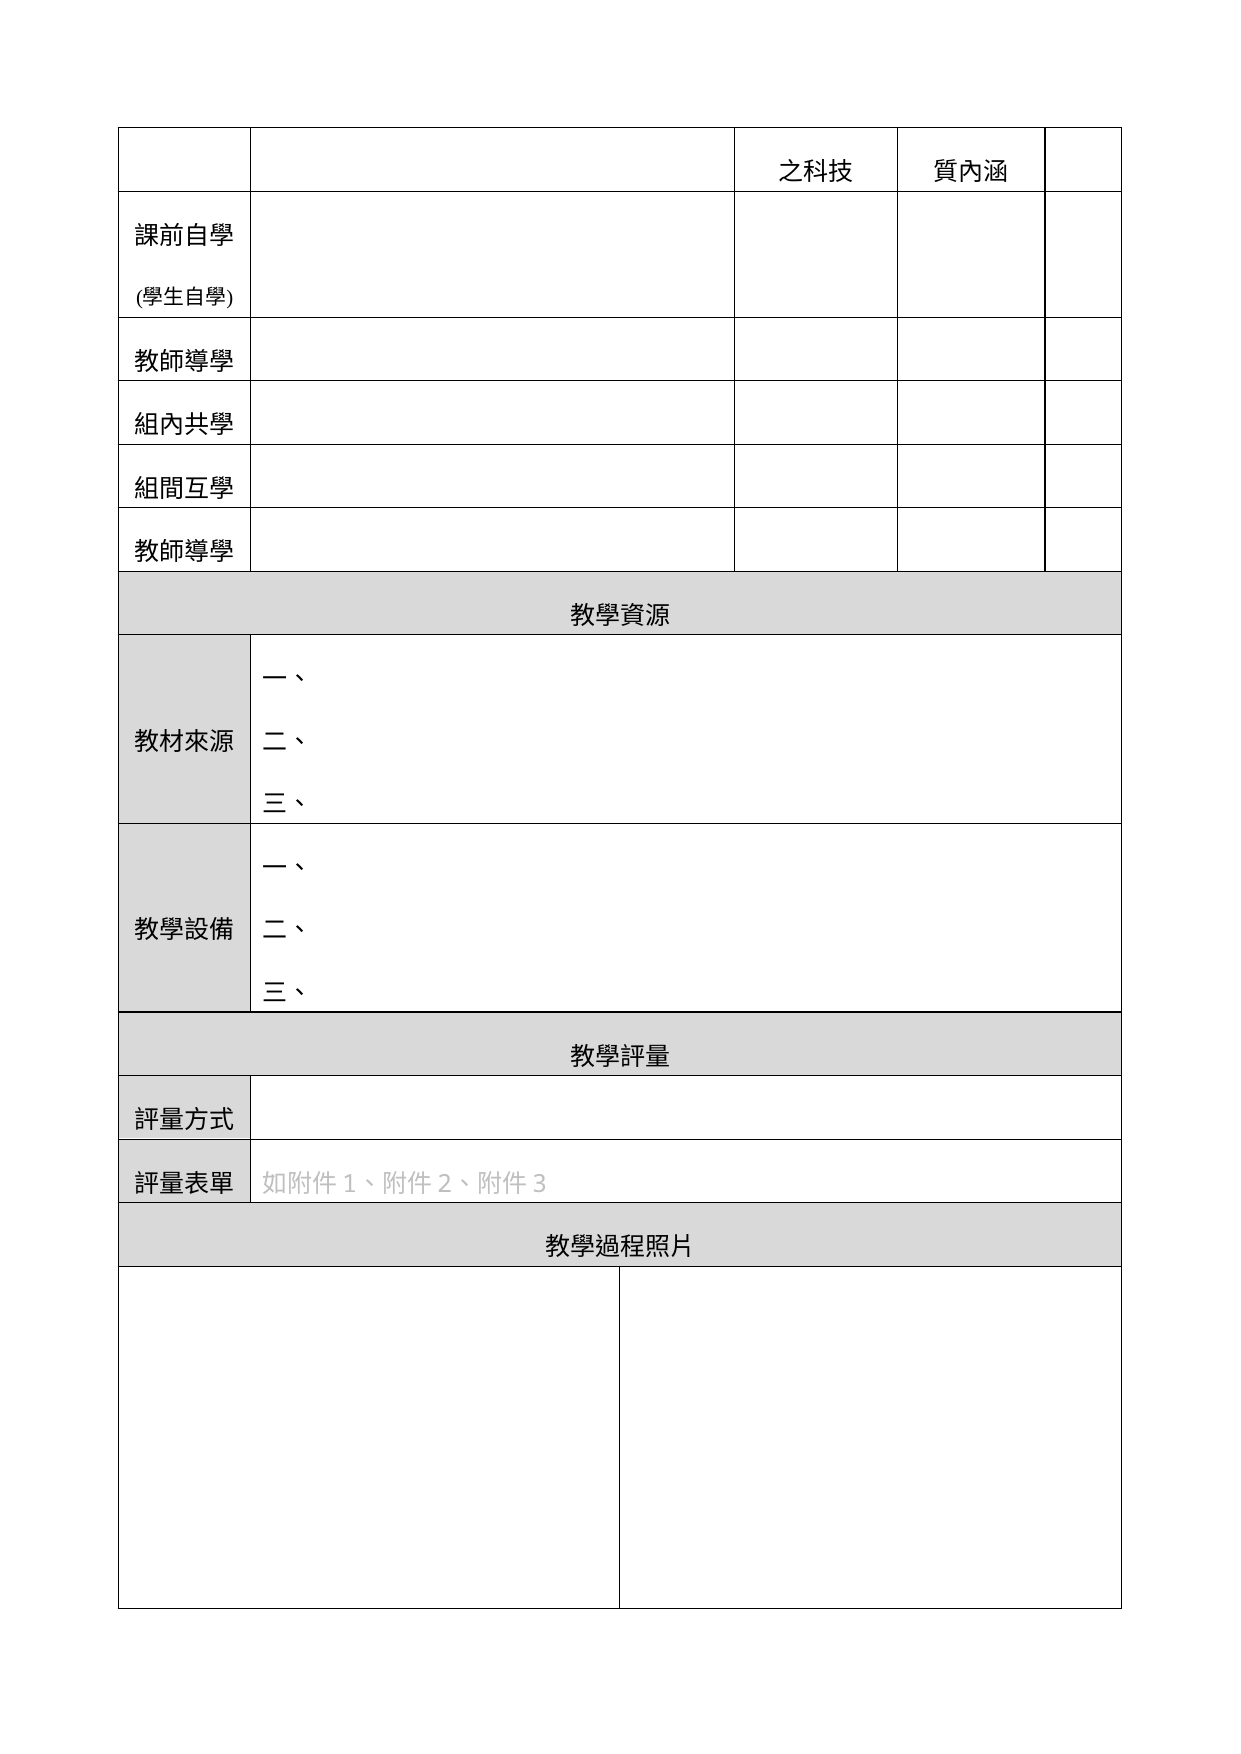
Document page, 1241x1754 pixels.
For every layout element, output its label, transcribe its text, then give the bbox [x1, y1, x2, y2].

table_cell 一、 二、 三、 [251, 635, 1121, 823]
table_cell 一、 二、 三、 [251, 824, 1121, 1011]
table_cell [251, 508, 734, 571]
table_cell [735, 445, 897, 507]
table_cell [1046, 381, 1121, 444]
table_cell [735, 381, 897, 444]
table_cell 組間互學 [119, 445, 250, 507]
table_cell [898, 445, 1044, 507]
table_cell 組內共學 [119, 381, 250, 444]
table_cell [251, 381, 734, 444]
table_cell 教師導學 [119, 508, 250, 571]
table_cell 評量表單 [119, 1140, 250, 1202]
table_cell [1046, 192, 1121, 317]
table_cell [898, 318, 1044, 380]
table_cell [1046, 318, 1121, 380]
table_cell [1046, 445, 1121, 507]
table_cell 之科技 [735, 128, 897, 191]
table_cell 如附件1、附件2、附件3 [251, 1140, 1121, 1202]
table_cell [1046, 508, 1121, 571]
table_cell [735, 508, 897, 571]
table_cell [119, 128, 250, 191]
table_cell 評量方式 [119, 1076, 250, 1138]
table_cell 教學評量 [119, 1013, 1121, 1075]
table_cell 教師導學 [119, 318, 250, 380]
table_cell [119, 1267, 619, 1607]
table_cell 課前自學 (學生自學) [119, 192, 250, 317]
table_cell [898, 192, 1044, 317]
table_cell 教學過程照片 [119, 1203, 1121, 1266]
table_cell 教學設備 [119, 824, 250, 1011]
table_cell 教學資源 [119, 572, 1121, 634]
table_cell [898, 508, 1044, 571]
table_cell 教材來源 [119, 635, 250, 823]
table_cell [251, 445, 734, 507]
table_cell [251, 192, 734, 317]
table_cell [251, 1076, 1121, 1138]
table_cell [898, 381, 1044, 444]
table_cell [251, 318, 734, 380]
table_cell [1046, 128, 1121, 191]
table_cell [620, 1267, 1121, 1607]
table_cell [735, 192, 897, 317]
table_cell [251, 128, 734, 191]
table_cell [735, 318, 897, 380]
table_cell 質內涵 [898, 128, 1044, 191]
